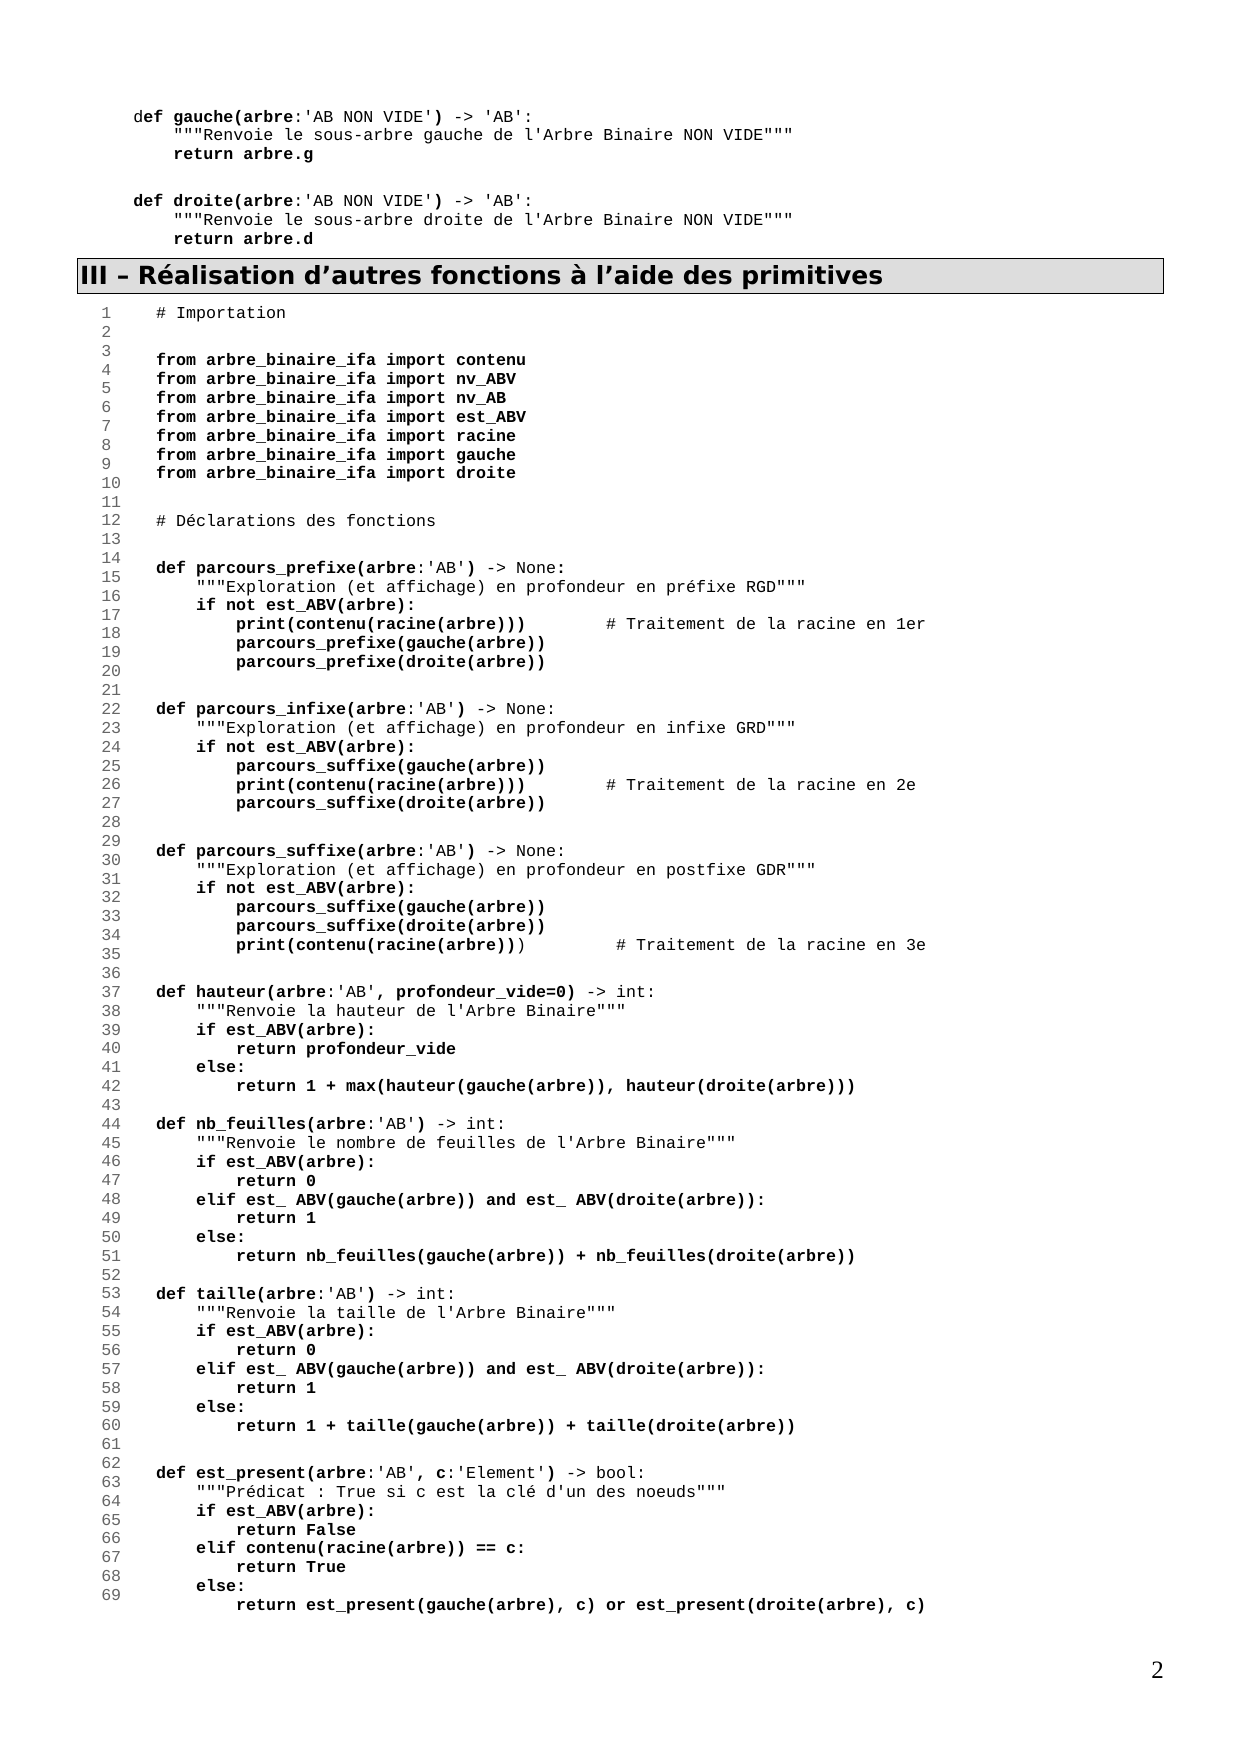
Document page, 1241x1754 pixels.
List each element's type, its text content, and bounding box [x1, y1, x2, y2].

table_header [77, 77, 130, 252]
table_header 1 2 3 4 5 6 7 8 9 10 11 12 13 14 15 16 17 18 19 20 21 22 23 24 25 26 27 28 29 30 31 32 33 34 35 36 37 38 39 40 41 42 43 44 45 46 47 48 49 50 51 52 53 54 55 56 57 58 59 60 61 62 63 64 65 66 67 68 69 [88, 302, 153, 1618]
text III – Réalisation d’autres fonctions à l’aide des primitives [78, 259, 1163, 293]
table_header def gauche(arbre:'AB NON VIDE') -> 'AB': """Renvoie le sous-arbre gauche de l'Arbre Binaire NON VIDE""" return arbre.g def droite(arbre:'AB NON VIDE') -> 'AB': """Renvoie le sous-arbre droite de l'Arbre Binaire NON VIDE""" return arbre.d [130, 77, 1163, 252]
table_header # Importation from arbre_binaire_ifa import contenu from arbre_binaire_ifa import nv_ABV from arbre_binaire_ifa import nv_AB from arbre_binaire_ifa import est_ABV from arbre_binaire_ifa import racine from arbre_binaire_ifa import gauche from arbre_binaire_ifa import droite # Déclarations des fonctions def parcours_prefixe(arbre:'AB') -> None: """Exploration (et affichage) en profondeur en préfixe RGD""" if not est_ABV(arbre): print(contenu(racine(arbre))) # Traitement de la racine en 1er parcours_prefixe(gauche(arbre)) parcours_prefixe(droite(arbre)) def parcours_infixe(arbre:'AB') -> None: """Exploration (et affichage) en profondeur en infixe GRD""" if not est_ABV(arbre): parcours_suffixe(gauche(arbre)) print(contenu(racine(arbre))) # Traitement de la racine en 2e parcours_suffixe(droite(arbre)) def parcours_suffixe(arbre:'AB') -> None: """Exploration (et affichage) en profondeur en postfixe GDR""" if not est_ABV(arbre): parcours_suffixe(gauche(arbre)) parcours_suffixe(droite(arbre)) print(contenu(racine(arbre))) # Traitement de la racine en 3e def hauteur(arbre:'AB', profondeur_vide=0) -> int: """Renvoie la hauteur de l'Arbre Binaire""" if est_ABV(arbre): return profondeur_vide else: return 1 + max(hauteur(gauche(arbre)), hauteur(droite(arbre))) def nb_feuilles(arbre:'AB') -> int: """Renvoie le nombre de feuilles de l'Arbre Binaire""" if est_ABV(arbre): return 0 elif est_ ABV(gauche(arbre)) and est_ ABV(droite(arbre)): return 1 else: return nb_feuilles(gauche(arbre)) + nb_feuilles(droite(arbre)) def taille(arbre:'AB') -> int: """Renvoie la taille de l'Arbre Binaire""" if est_ABV(arbre): return 0 elif est_ ABV(gauche(arbre)) and est_ ABV(droite(arbre)): return 1 else: return 1 + taille(gauche(arbre)) + taille(droite(arbre)) def est_present(arbre:'AB', c:'Element') -> bool: """Prédicat : True si c est la clé d'un des noeuds""" if est_ABV(arbre): return False elif contenu(racine(arbre)) == c: return True else: return est_present(gauche(arbre), c) or est_present(droite(arbre), c) [153, 302, 1163, 1618]
